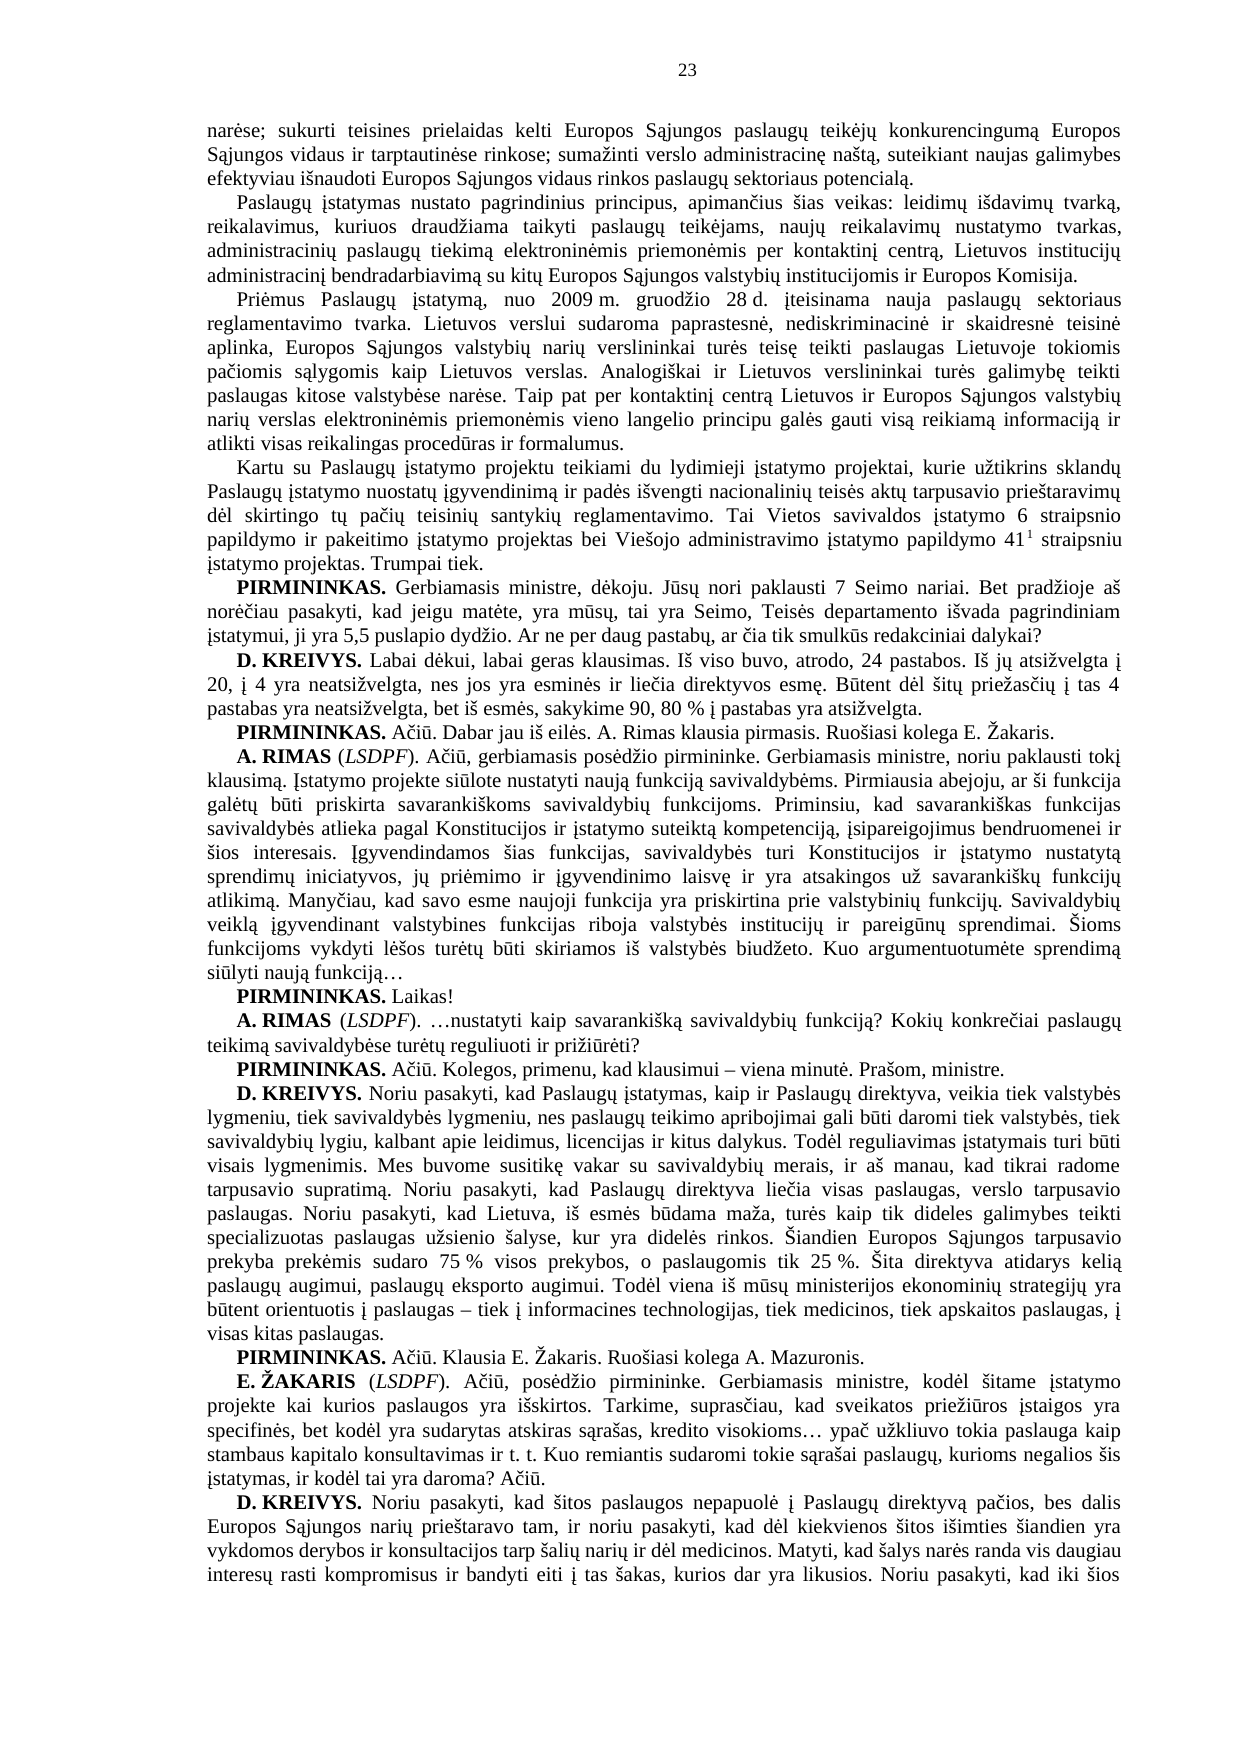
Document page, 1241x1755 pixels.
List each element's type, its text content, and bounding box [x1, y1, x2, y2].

text PIRMININKAS. Gerbiamasis ministre, dėkoju. Jūsų nori paklausti 7 Seimo nariai. Bet pradžioje aš norėčiau pasakyti, kad jeigu matėte, yra mūsų, tai yra Seimo, Teisės departamento išvada pagrindiniam įstatymui, ji yra 5,5 puslapio dydžio. Ar ne per daug pastabų, ar čia tik smulkūs redakciniai dalykai? [207, 575, 1122, 647]
text Kartu su Paslaugų įstatymo projektu teikiami du lydimieji įstatymo projektai, kurie užtikrins sklandų Paslaugų įstatymo nuostatų įgyvendinimą ir padės išvengti nacionalinių teisės aktų tarpusavio prieštaravimų dėl skirtingo tų pačių teisinių santykių reglamentavimo. Tai Vietos savivaldos įstatymo 6 straipsnio papildymo ir pakeitimo įstatymo projektas bei Viešojo administravimo įstatymo papildymo 411 straipsniu įstatymo projektas. Trumpai tiek. [207, 455, 1122, 575]
text Priėmus Paslaugų įstatymą, nuo 2009 m. gruodžio 28 d. įteisinama nauja paslaugų sektoriaus reglamentavimo tvarka. Lietuvos verslui sudaroma paprastesnė, nediskriminacinė ir skaidresnė teisinė aplinka, Europos Sąjungos valstybių narių verslininkai turės teisę teikti paslaugas Lietuvoje tokiomis pačiomis sąlygomis kaip Lietuvos verslas. Analogiškai ir Lietuvos verslininkai turės galimybę teikti paslaugas kitose valstybėse narėse. Taip pat per kontaktinį centrą Lietuvos ir Europos Sąjungos valstybių narių verslas elektroninėmis priemonėmis vieno langelio principu galės gauti visą reikiamą informaciją ir atlikti visas reikalingas procedūras ir formalumus. [207, 287, 1122, 455]
text PIRMININKAS. Ačiū. Kolegos, primenu, kad klausimui – viena minutė. Prašom, ministre. [207, 1057, 1122, 1081]
text D. KREIVYS. Noriu pasakyti, kad šitos paslaugos nepapuolė į Paslaugų direktyvą pačios, bes dalis Europos Sąjungos narių prieštaravo tam, ir noriu pasakyti, kad dėl kiekvienos šitos išimties šiandien yra vykdomos derybos ir konsultacijos tarp šalių narių ir dėl medicinos. Matyti, kad šalys narės randa vis daugiau interesų rasti kompromisus ir bandyti eiti į tas šakas, kurios dar yra likusios. Noriu pasakyti, kad iki šios [207, 1490, 1122, 1586]
text A. RIMAS (LSDPF). Ačiū, gerbiamasis posėdžio pirmininke. Gerbiamasis ministre, noriu paklausti tokį klausimą. Įstatymo projekte siūlote nustatyti naują funkciją savivaldybėms. Pirmiausia abejoju, ar ši funkcija galėtų būti priskirta savarankiškoms savivaldybių funkcijoms. Priminsiu, kad savarankiškas funkcijas savivaldybės atlieka pagal Konstitucijos ir įstatymo suteiktą kompetenciją, įsipareigojimus bendruomenei ir šios interesais. Įgyvendindamos šias funkcijas, savivaldybės turi Konstitucijos ir įstatymo nustatytą sprendimų iniciatyvos, jų priėmimo ir įgyvendinimo laisvę ir yra atsakingos už savarankiškų funkcijų atlikimą. Manyčiau, kad savo esme naujoji funkcija yra priskirtina prie valstybinių funkcijų. Savivaldybių veiklą įgyvendinant valstybines funkcijas riboja valstybės institucijų ir pareigūnų sprendimai. Šioms funkcijoms vykdyti lėšos turėtų būti skiriamos iš valstybės biudžeto. Kuo argumentuotumėte sprendimą siūlyti naują funkciją… [207, 744, 1122, 984]
text narėse; sukurti teisines prielaidas kelti Europos Sąjungos paslaugų teikėjų konkurencingumą Europos Sąjungos vidaus ir tarptautinėse rinkose; sumažinti verslo administracinę naštą, suteikiant naujas galimybes efektyviau išnaudoti Europos Sąjungos vidaus rinkos paslaugų sektoriaus potencialą. [207, 118, 1122, 190]
text E. ŽAKARIS (LSDPF). Ačiū, posėdžio pirmininke. Gerbiamasis ministre, kodėl šitame įstatymo projekte kai kurios paslaugos yra išskirtos. Tarkime, suprasčiau, kad sveikatos priežiūros įstaigos yra specifinės, bet kodėl yra sudarytas atskiras sąrašas, kredito visokioms… ypač užkliuvo tokia paslauga kaip stambaus kapitalo konsultavimas ir t. t. Kuo remiantis sudaromi tokie sąrašai paslaugų, kurioms negalios šis įstatymas, ir kodėl tai yra daroma? Ačiū. [207, 1369, 1122, 1490]
text Paslaugų įstatymas nustato pagrindinius principus, apimančius šias veikas: leidimų išdavimų tvarką, reikalavimus, kuriuos draudžiama taikyti paslaugų teikėjams, naujų reikalavimų nustatymo tvarkas, administracinių paslaugų tiekimą elektroninėmis priemonėmis per kontaktinį centrą, Lietuvos institucijų administracinį bendradarbiavimą su kitų Europos Sąjungos valstybių institucijomis ir Europos Komisija. [207, 190, 1122, 287]
text A. RIMAS (LSDPF). …nustatyti kaip savarankišką savivaldybių funkciją? Kokių konkrečiai paslaugų teikimą savivaldybėse turėtų reguliuoti ir prižiūrėti? [207, 1008, 1122, 1057]
text PIRMININKAS. Ačiū. Klausia E. Žakaris. Ruošiasi kolega A. Mazuronis. [207, 1345, 1122, 1369]
text D. KREIVYS. Labai dėkui, labai geras klausimas. Iš viso buvo, atrodo, 24 pastabos. Iš jų atsižvelgta į 20, į 4 yra neatsižvelgta, nes jos yra esminės ir liečia direktyvos esmę. Būtent dėl šitų priežasčių į tas 4 pastabas yra neatsižvelgta, bet iš esmės, sakykime 90, 80 % į pastabas yra atsižvelgta. [207, 647, 1122, 720]
text PIRMININKAS. Ačiū. Dabar jau iš eilės. A. Rimas klausia pirmasis. Ruošiasi kolega E. Žakaris. [207, 720, 1122, 744]
text D. KREIVYS. Noriu pasakyti, kad Paslaugų įstatymas, kaip ir Paslaugų direktyva, veikia tiek valstybės lygmeniu, tiek savivaldybės lygmeniu, nes paslaugų teikimo apribojimai gali būti daromi tiek valstybės, tiek savivaldybių lygiu, kalbant apie leidimus, licencijas ir kitus dalykus. Todėl reguliavimas įstatymais turi būti visais lygmenimis. Mes buvome susitikę vakar su savivaldybių merais, ir aš manau, kad tikrai radome tarpusavio supratimą. Noriu pasakyti, kad Paslaugų direktyva liečia visas paslaugas, verslo tarpusavio paslaugas. Noriu pasakyti, kad Lietuva, iš esmės būdama maža, turės kaip tik dideles galimybes teikti specializuotas paslaugas užsienio šalyse, kur yra didelės rinkos. Šiandien Europos Sąjungos tarpusavio prekyba prekėmis sudaro 75 % visos prekybos, o paslaugomis tik 25 %. Šita direktyva atidarys kelią paslaugų augimui, paslaugų eksporto augimui. Todėl viena iš mūsų ministerijos ekonominių strategijų yra būtent orientuotis į paslaugas – tiek į informacines technologijas, tiek medicinos, tiek apskaitos paslaugas, į visas kitas paslaugas. [207, 1081, 1122, 1345]
text PIRMININKAS. Laikas! [207, 984, 1122, 1008]
